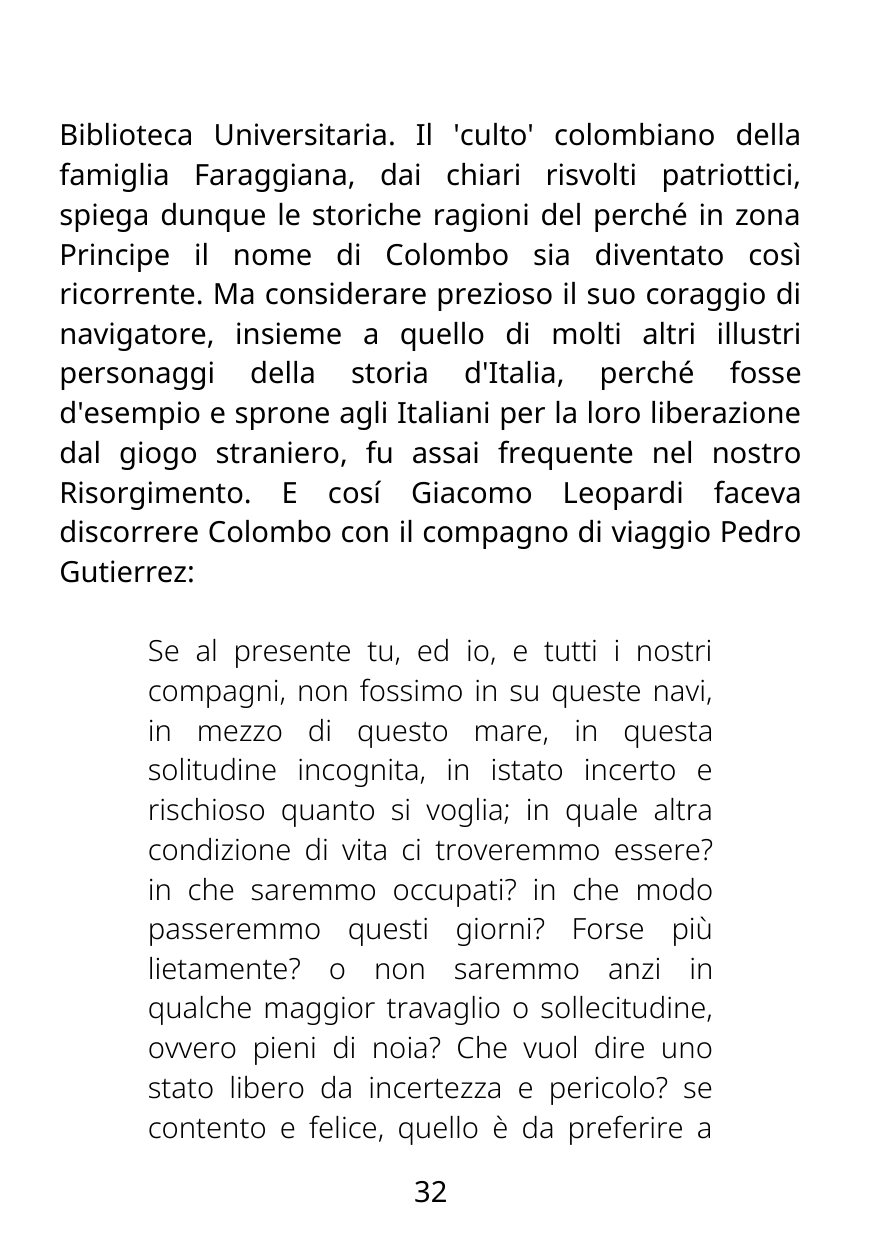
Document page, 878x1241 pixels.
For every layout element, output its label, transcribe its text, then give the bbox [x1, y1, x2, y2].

text Se al presente tu, ed io, e tutti i nostri compagni, non fossimo in su queste navi, in mezzo di questo mare, in questa solitudine incognita, in istato incerto e rischioso quanto si voglia; in quale altra condizione di vita ci troveremmo essere? in che saremmo occupati? in che modo passeremmo questi giorni? Forse più lietamente? o non saremmo anzi in qualche maggior travaglio o sollecitudine, ovvero pieni di noia? Che vuol dire uno stato libero da incertezza e pericolo? se contento e felice, quello è da preferire a [148, 631, 713, 1147]
text Biblioteca Universitaria. Il 'culto' colombiano della famiglia Faraggiana, dai chiari risvolti patriottici, spiega dunque le storiche ragioni del perché in zona Principe il nome di Colombo sia diventato così ricorrente. Ma considerare prezioso il suo coraggio di navigatore, insieme a quello di molti altri illustri personaggi della storia d'Italia, perché fosse d'esempio e sprone agli Italiani per la loro liberazione dal giogo straniero, fu assai frequente nel nostro Risorgimento. E cosí Giacomo Leopardi faceva discorrere Colombo con il compagno di viaggio Pedro Gutierrez: [59, 115, 802, 591]
